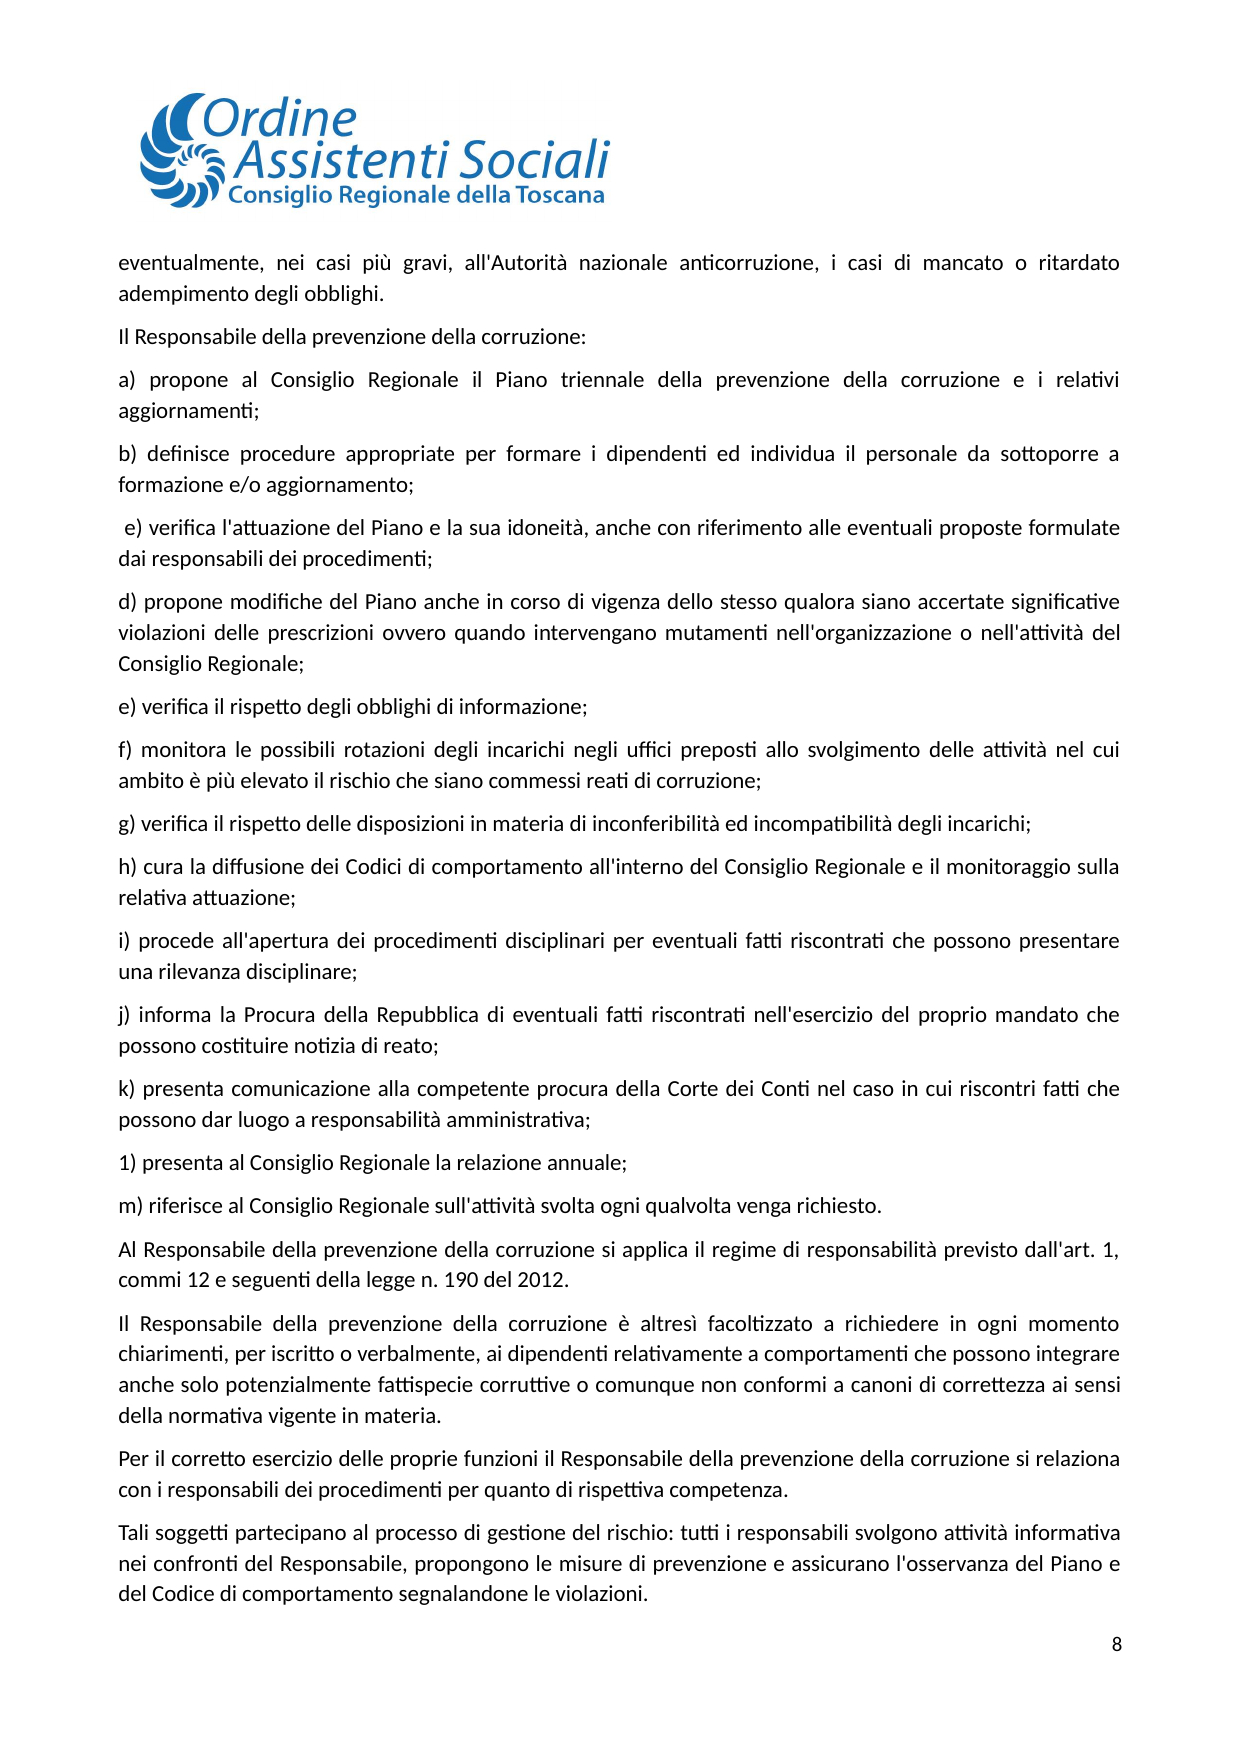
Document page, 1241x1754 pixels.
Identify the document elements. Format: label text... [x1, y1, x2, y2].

text eventualmente, nei casi più gravi, all'Autorità nazionale anticorruzione, i casi di mancato o ritardato adempimento degli obblighi. [118, 248, 1122, 307]
text Il Responsabile della prevenzione della corruzione è altresì facoltizzato a richiedere in ogni momento chiarimenti, per iscritto o verbalmente, ai dipendenti relativamente a comportamenti che possono integrare anche solo potenzialmente fattispecie corruttive o comunque non conformi a canoni di correttezza ai sensi della normativa vigente in materia. [118, 1309, 1122, 1429]
text d) propone modifiche del Piano anche in corso di vigenza dello stesso qualora siano accertate significative violazioni delle prescrizioni ovvero quando intervengano mutamenti nell'organizzazione o nell'attività del Consiglio Regionale; [118, 587, 1122, 677]
text g) verifica il rispetto delle disposizioni in materia di inconferibilità ed incompatibilità degli incarichi; [118, 809, 1122, 837]
text h) cura la diffusione dei Codici di comportamento all'interno del Consiglio Regionale e il monitoraggio sulla relativa attuazione; [118, 852, 1122, 911]
text a) propone al Consiglio Regionale il Piano triennale della prevenzione della corruzione e i relativi aggiornamenti; [118, 366, 1122, 424]
text Al Responsabile della prevenzione della corruzione si applica il regime di responsabilità previsto dall'art. 1, commi 12 e seguenti della legge n. 190 del 2012. [118, 1235, 1122, 1293]
text Tali soggetti partecipano al processo di gestione del rischio: tutti i responsabili svolgono attività informativa nei confronti del Responsabile, propongono le misure di prevenzione e assicurano l'osservanza del Piano e del Codice di comportamento segnalandone le violazioni. [118, 1518, 1122, 1608]
text Per il corretto esercizio delle proprie funzioni il Responsabile della prevenzione della corruzione si relaziona con i responsabili dei procedimenti per quanto di rispettiva competenza. [118, 1444, 1122, 1503]
text e) verifica l'attuazione del Piano e la sua idoneità, anche con riferimento alle eventuali proposte formulate dai responsabili dei procedimenti; [118, 513, 1122, 572]
text Il Responsabile della prevenzione della corruzione: [118, 322, 1122, 350]
text i) procede all'apertura dei procedimenti disciplinari per eventuali fatti riscontrati che possono presentare una rilevanza disciplinare; [118, 926, 1122, 985]
text b) definisce procedure appropriate per formare i dipendenti ed individua il personale da sottoporre a formazione e/o aggiornamento; [118, 439, 1122, 498]
text e) verifica il rispetto degli obblighi di informazione; [118, 692, 1122, 720]
text m) riferisce al Consiglio Regionale sull'attività svolta ogni qualvolta venga richiesto. [118, 1192, 1122, 1219]
text f) monitora le possibili rotazioni degli incarichi negli uffici preposti allo svolgimento delle attività nel cui ambito è più elevato il rischio che siano commessi reati di corruzione; [118, 735, 1122, 794]
text 1) presenta al Consiglio Regionale la relazione annuale; [118, 1148, 1122, 1176]
text j) informa la Procura della Repubblica di eventuali fatti riscontrati nell'esercizio del proprio mandato che possono costituire notizia di reato; [118, 1000, 1122, 1059]
text k) presenta comunicazione alla competente procura della Corte dei Conti nel caso in cui riscontri fatti che possono dar luogo a responsabilità amministrativa; [118, 1074, 1122, 1133]
